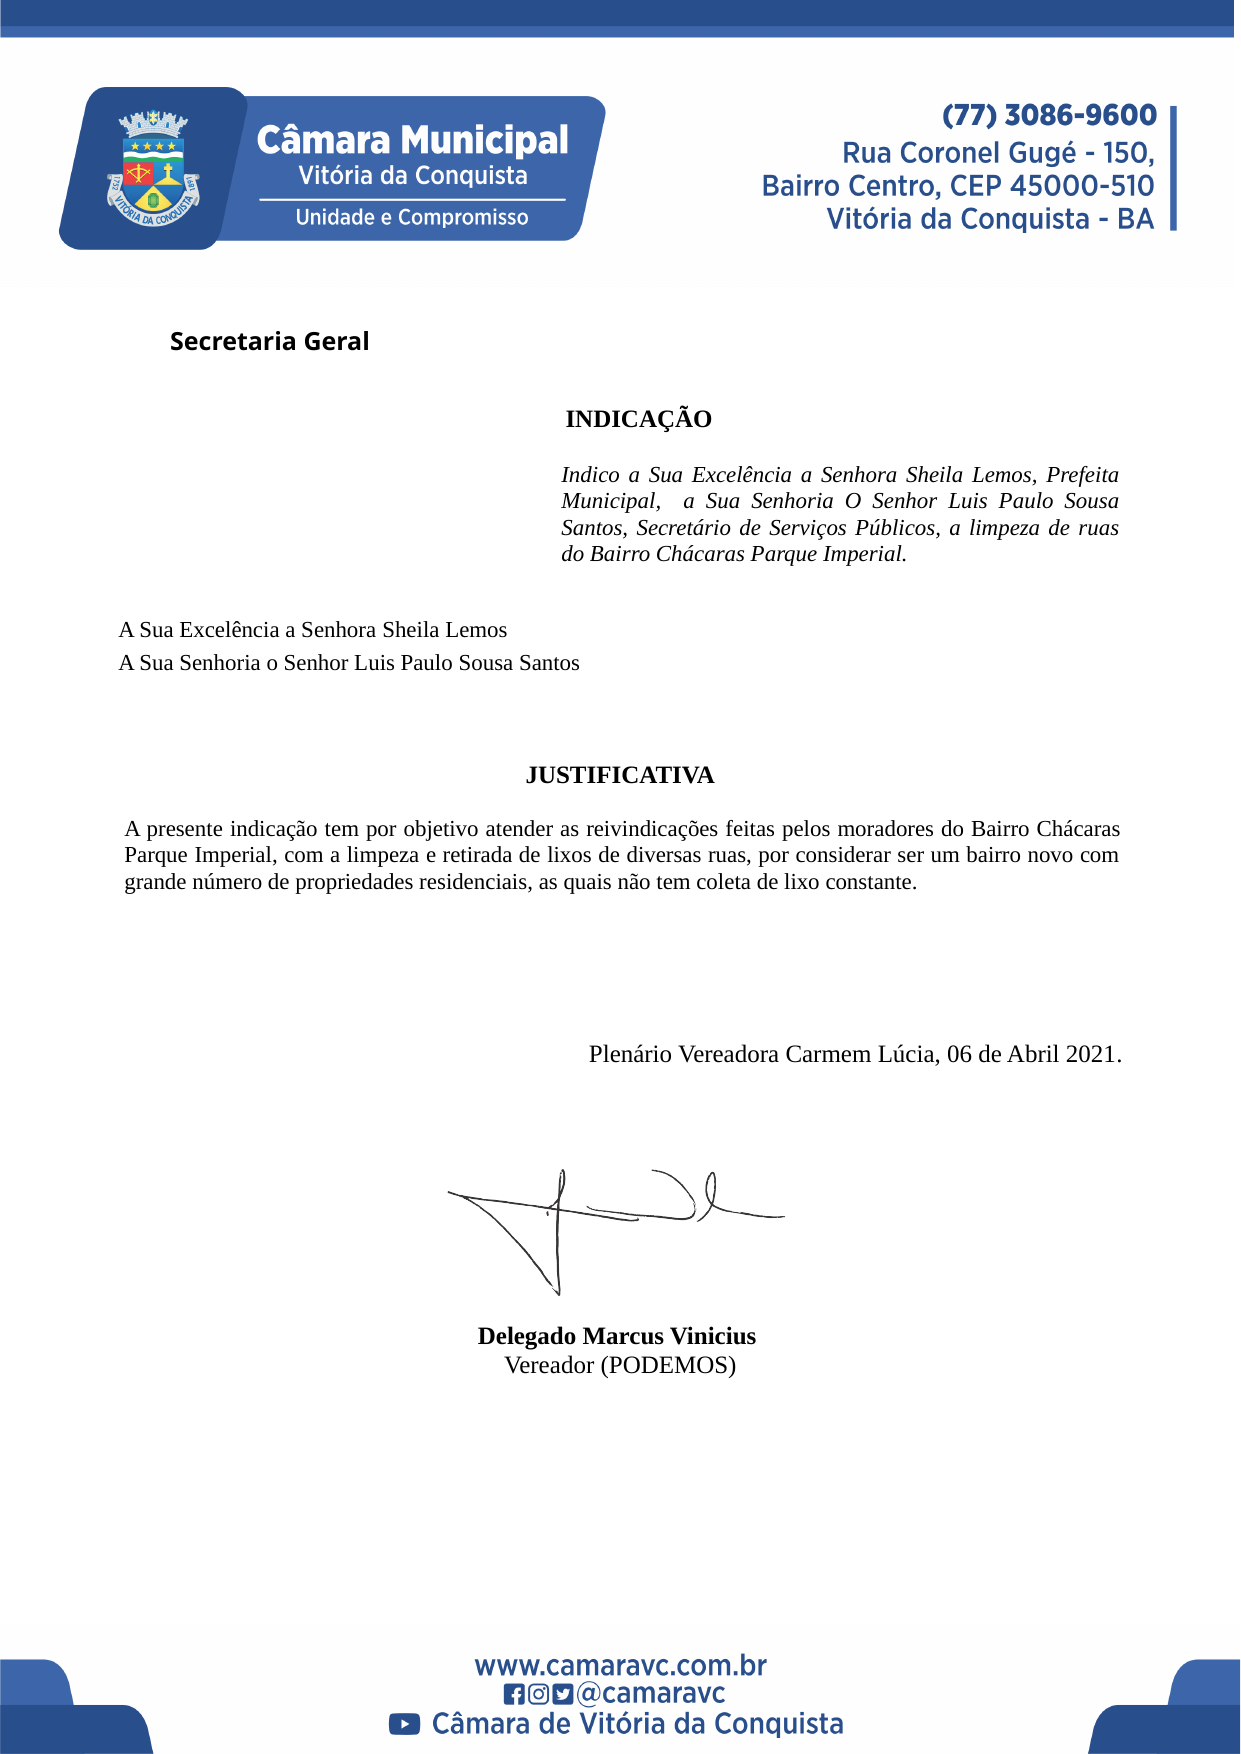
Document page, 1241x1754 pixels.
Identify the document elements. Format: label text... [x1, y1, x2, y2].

text Indico a Sua Excelência a Senhora Sheila Lemos, Prefeita Municipal, a Sua Senhoria O Senhor Luis Paulo Sousa Santos, Secretário de Serviços Públicos, a limpeza de ruas do Bairro Chácaras Parque Imperial. [561, 461, 1122, 567]
text A Sua Senhoria o Senhor Luis Paulo Sousa Santos [118, 649, 1122, 675]
picture [447, 1169, 786, 1296]
picture [0, 1624, 1241, 1754]
text INDICAÇÃO [118, 404, 1122, 432]
text JUSTIFICATIVA [118, 760, 1122, 789]
picture [0, 0, 1234, 287]
text Plenário Vereadora Carmem Lúcia, 06 de Abril 2021. [118, 1039, 1122, 1068]
text Secretaria Geral [118, 324, 1122, 358]
text A presente indicação tem por objetivo atender as reivindicações feitas pelos moradores do Bairro Chácaras Parque Imperial, com a limpeza e retirada de lixos de diversas ruas, por considerar ser um bairro novo com grande número de propriedades residenciais, as quais não tem coleta de lixo constante. [124, 815, 1122, 894]
text Delegado Marcus Vinicius [118, 1321, 1122, 1350]
text Vereador (PODEMOS) [118, 1350, 1122, 1379]
text A Sua Excelência a Senhora Sheila Lemos [118, 616, 1122, 643]
